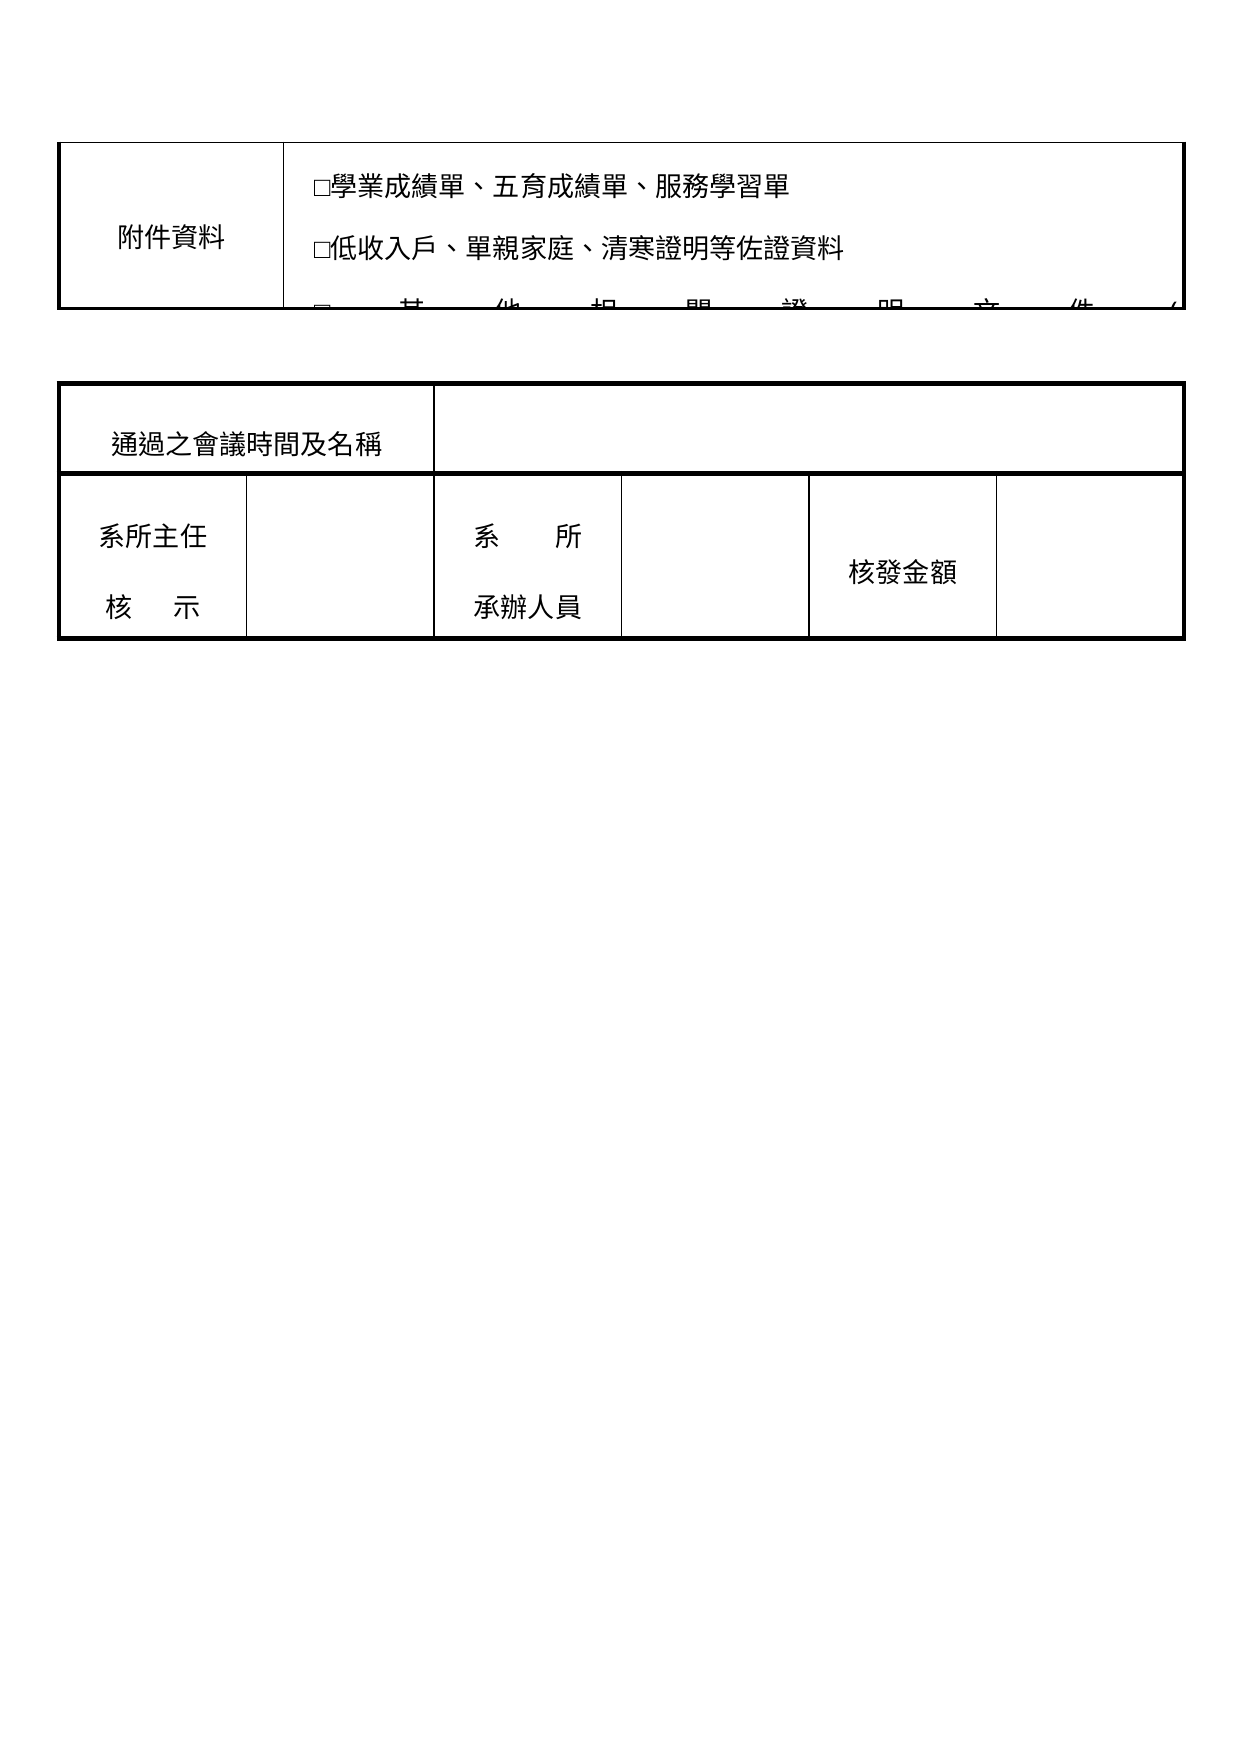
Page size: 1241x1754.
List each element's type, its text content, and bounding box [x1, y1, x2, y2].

table_cell [435, 386, 1182, 471]
table_cell [59, 310, 284, 381]
table_cell [959, 310, 1184, 381]
table_cell 附件資料 [61, 143, 283, 307]
table_cell [997, 476, 1182, 636]
table_cell 核發金額 [810, 476, 996, 636]
table_cell [622, 476, 808, 636]
table_cell [284, 310, 471, 381]
table_cell [621, 310, 828, 381]
table_cell [247, 476, 433, 636]
table_cell 通過之會議時間及名稱 [61, 386, 433, 471]
table_cell □學業成績單、五育成績單、服務學習單 □低收入戶、單親家庭、清寒證明等佐證資料 □其他相關證明文件( ) [284, 143, 1182, 307]
table_cell [471, 310, 621, 381]
table_cell 系 所 承辦人員 [435, 476, 621, 636]
table_cell 系所主任 核 示 [61, 476, 246, 636]
table_cell [828, 310, 959, 381]
